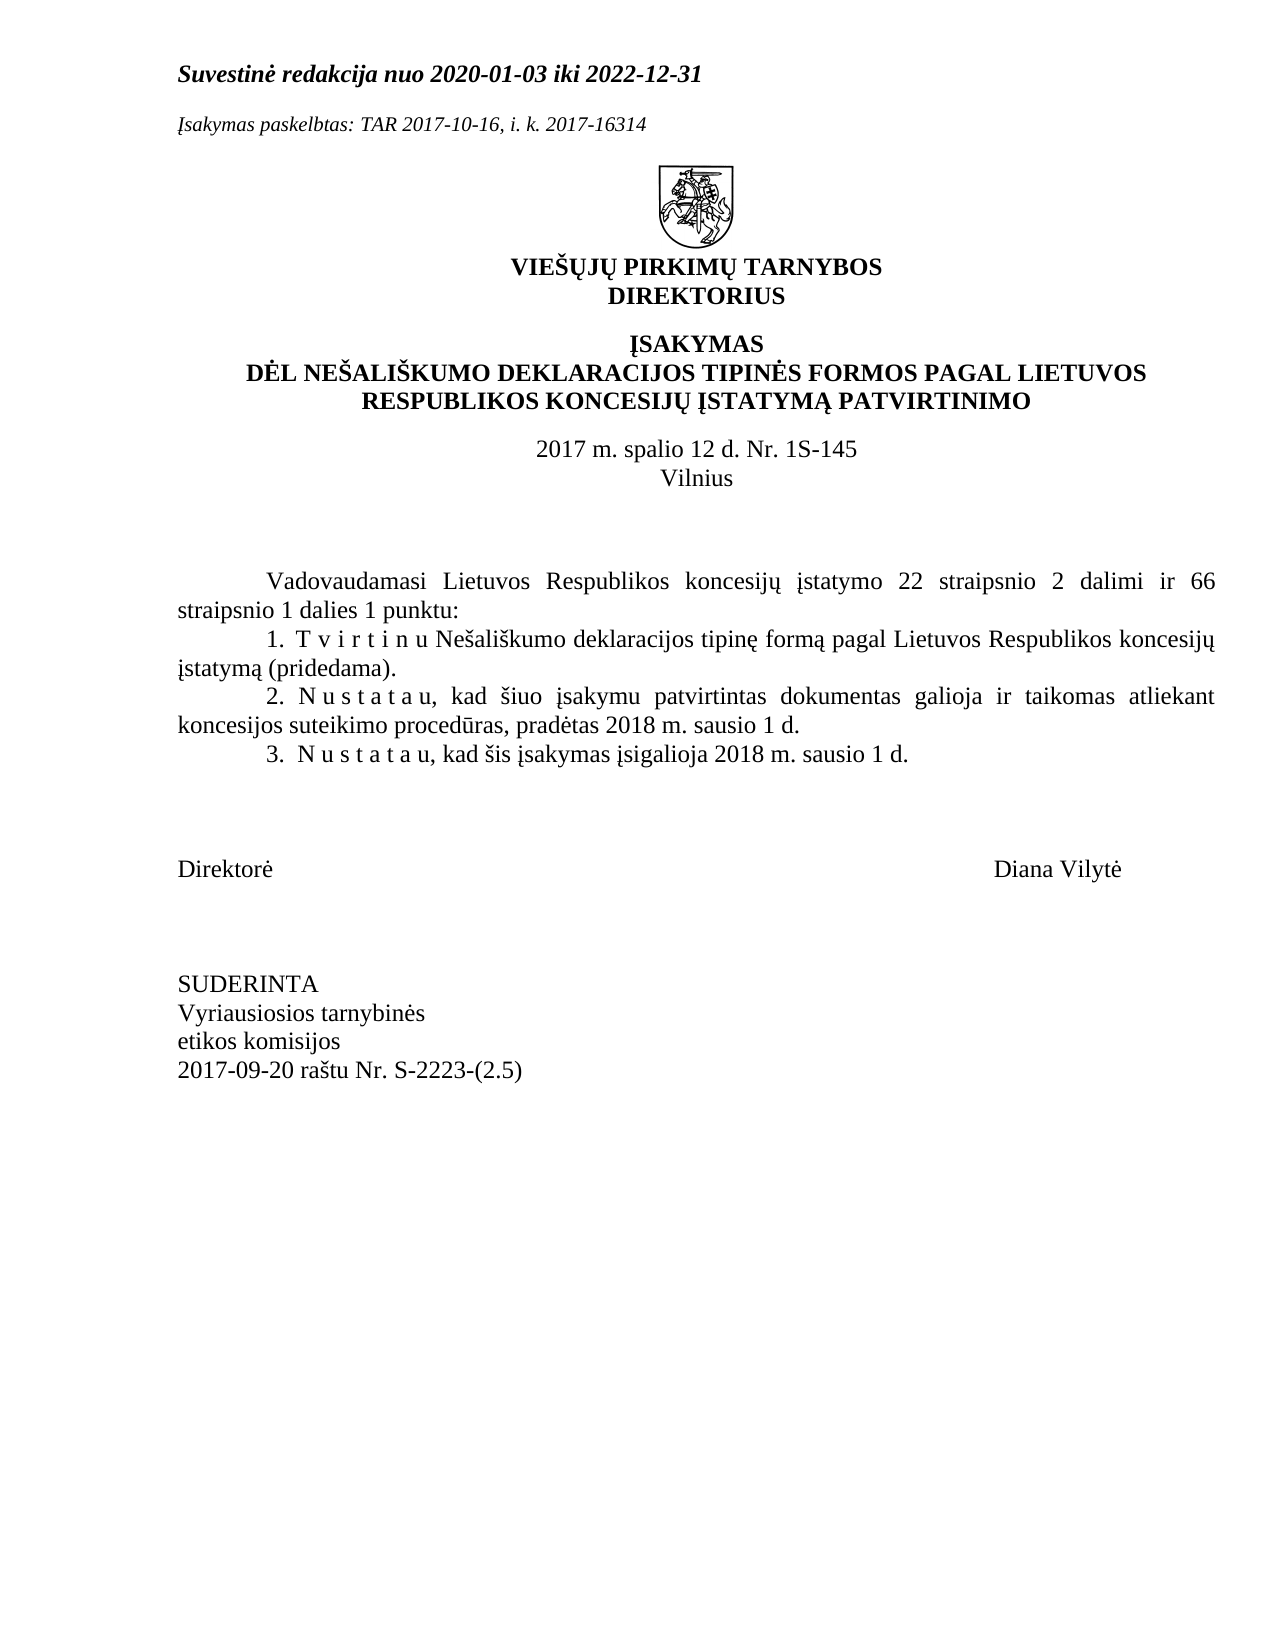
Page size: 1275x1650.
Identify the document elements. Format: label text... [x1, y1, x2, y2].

text DĖL NEŠALIŠKUMO DEKLARACIJOS tipinės FORMOS pagal lietuvos respublikos koncesijų įstatymą PATVIRTINIMO [177, 358, 1216, 415]
text 3. N u s t a t a u, kad šis įsakymas įsigalioja 2018 m. sausio 1 d. [177, 739, 1216, 768]
text Vyriausiosios tarnybinės [177, 998, 1216, 1026]
text Vadovaudamasi Lietuvos Respublikos koncesijų įstatymo 22 straipsnio 2 dalimi ir 66 straipsnio 1 dalies 1 punktu: [177, 566, 1216, 624]
text DIREKTORIUS [177, 281, 1216, 310]
text 2017 m. spalio 12 d. Nr. 1S-145 [177, 434, 1216, 463]
text Direktorė Diana Vilytė [177, 854, 1216, 883]
text VIEŠŲJŲ PIRKIMŲ TARNYBOS [177, 252, 1216, 281]
text ĮSAKYMAS [177, 329, 1216, 358]
text Įsakymas paskelbtas: TAR 2017-10-16, i. k. 2017-16314 [177, 112, 1216, 136]
text SUDERINTA [177, 969, 1216, 998]
text 2. N u s t a t a u, kad šiuo įsakymu patvirtintas dokumentas galioja ir taikomas atliekant koncesijos suteikimo procedūras, pradėtas 2018 m. sausio 1 d. [177, 681, 1216, 739]
text 2017-09-20 raštu Nr. S-2223-(2.5) [177, 1055, 1216, 1084]
text Vilnius [177, 463, 1216, 492]
text Suvestinė redakcija nuo 2020-01-03 iki 2022-12-31 [177, 59, 1216, 88]
text 1. T v i r t i n u Nešališkumo deklaracijos tipinę formą pagal Lietuvos Respublikos koncesijų įstatymą (pridedama). [177, 624, 1216, 681]
text etikos komisijos [177, 1026, 1216, 1055]
